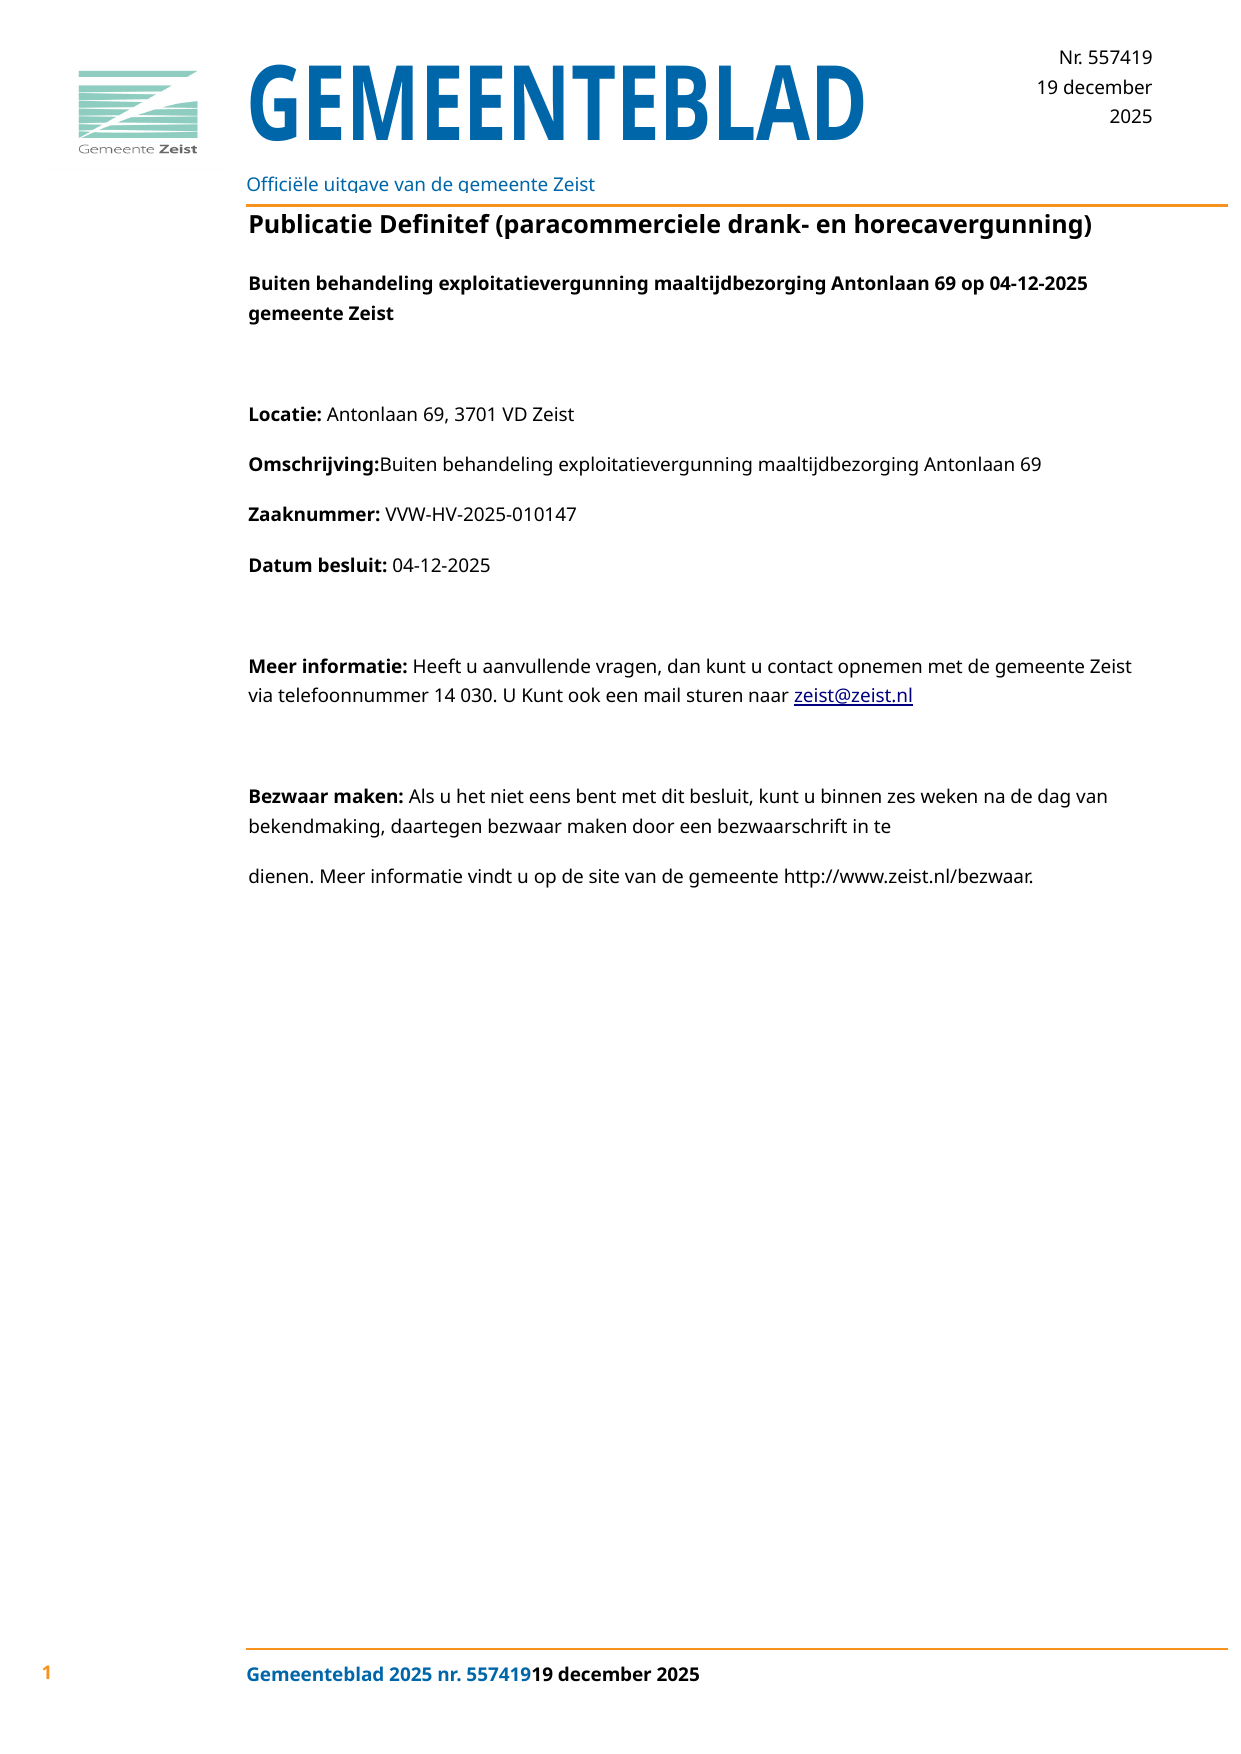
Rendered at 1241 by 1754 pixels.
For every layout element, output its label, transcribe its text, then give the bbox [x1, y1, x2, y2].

text Publicatie Definitef (paracommerciele drank- en horecavergunning) [248, 207, 1152, 241]
text dienen. Meer informatie vindt u op de site van de gemeente http://www.zeist.nl/bezwaar. [248, 863, 1152, 889]
text Zaaknummer: VVW-HV-2025-010147 [248, 502, 1152, 527]
picture [41, 47, 231, 172]
text Buiten behandeling exploitatievergunning maaltijdbezorging Antonlaan 69 op 04-12-2025 gemeente Zeist [248, 270, 1152, 326]
text Locatie: Antonlaan 69, 3701 VD Zeist [248, 401, 1152, 426]
text Datum besluit: 04-12-2025 [248, 552, 1152, 578]
text Omschrijving:Buiten behandeling exploitatievergunning maaltijdbezorging Antonlaan 69 [248, 451, 1152, 477]
text Bezwaar maken: Als u het niet eens bent met dit besluit, kunt u binnen zes weken na de dag van bekendmaking, daartegen bezwaar maken door een bezwaarschrift in te [248, 783, 1152, 838]
text Meer informatie: Heeft u aanvullende vragen, dan kunt u contact opnemen met de gemeente Zeist via telefoonnummer 14 030. U Kunt ook een mail sturen naar zeist@zeist.nl [248, 653, 1152, 708]
